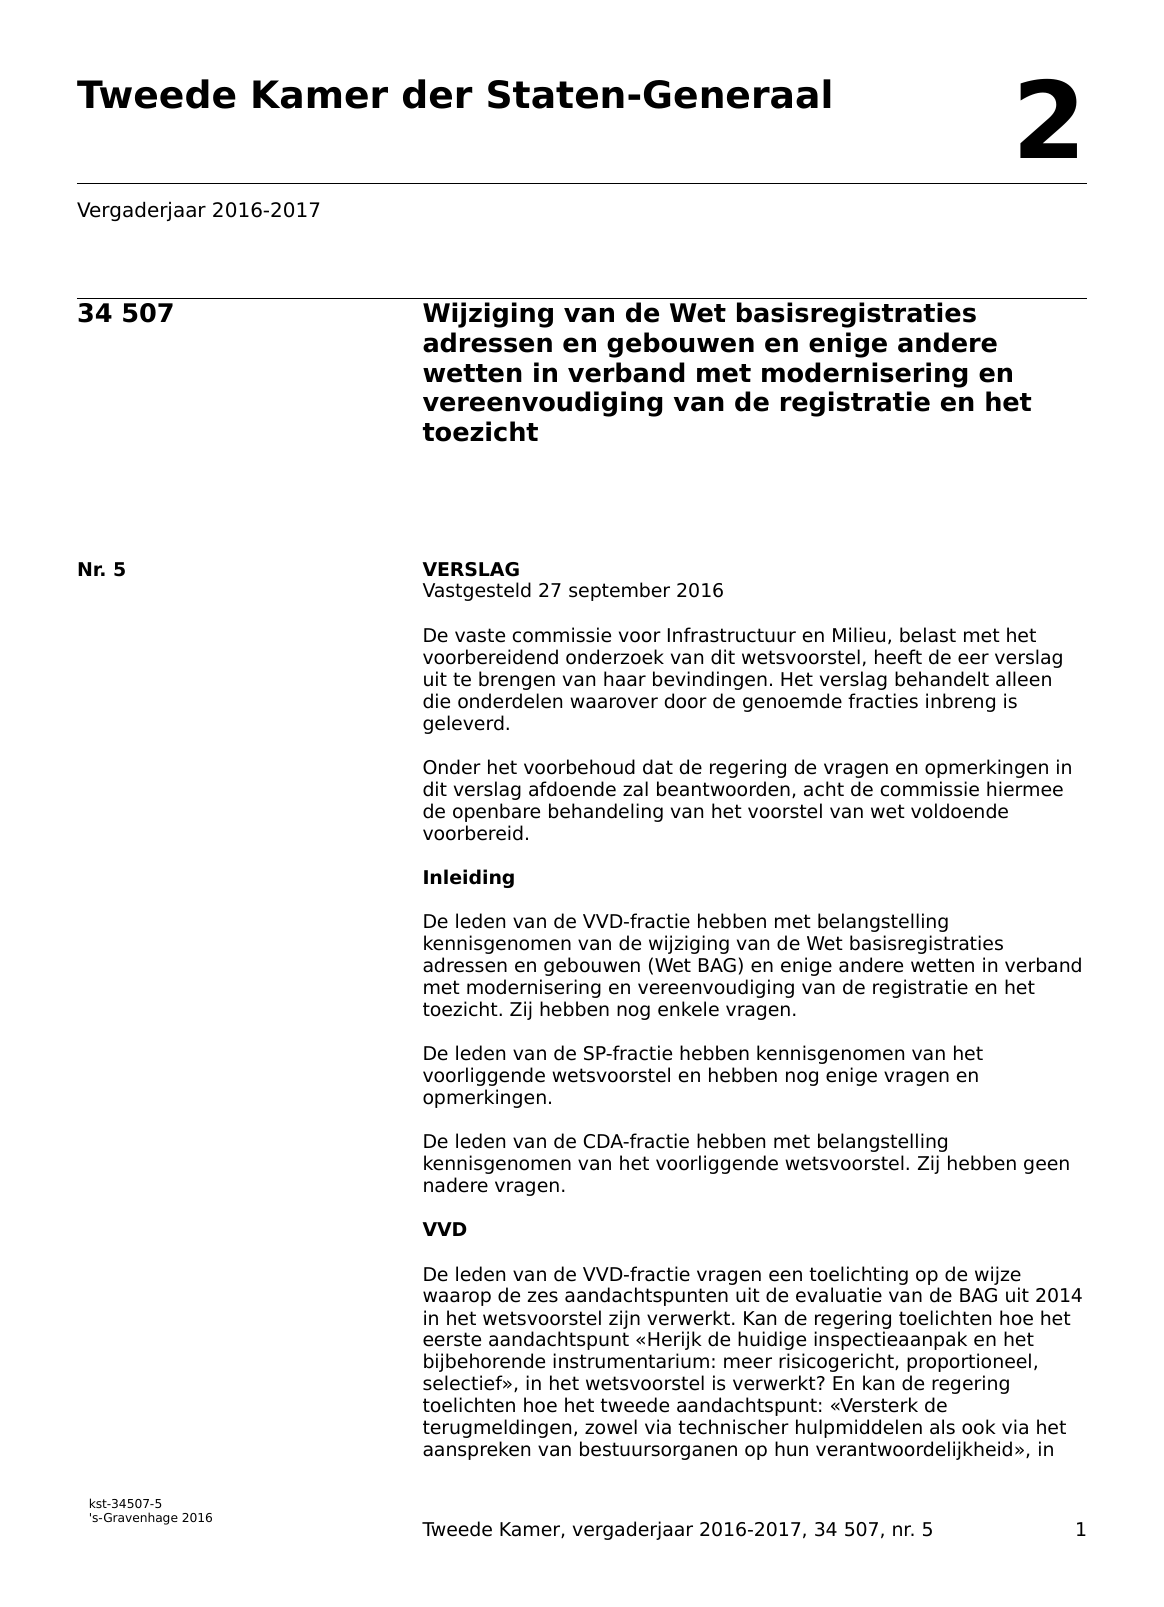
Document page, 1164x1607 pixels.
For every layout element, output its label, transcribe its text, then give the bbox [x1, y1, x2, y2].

text De leden van de VVD-fractie vragen een toelichting op de wijze waarop de zes aandachtspunten uit de evaluatie van de BAG uit 2014 in het wetsvoorstel zijn verwerkt. Kan de regering toelichten hoe het eerste aandachtspunt «Herijk de huidige inspectieaanpak en het bijbehorende instrumentarium: meer risicogericht, proportioneel, selectief», in het wetsvoorstel is verwerkt? En kan de regering toelichten hoe het tweede aandachtspunt: «Versterk de terugmeldingen, zowel via technischer hulpmiddelen als ook via het aanspreken van bestuursorganen op hun verantwoordelijkheid», in [422, 1263, 1087, 1461]
table_header 2 [886, 59, 1087, 183]
text De vaste commissie voor Infrastructuur en Milieu, belast met het voorbereidend onderzoek van dit wetsvoorstel, heeft de eer verslag uit te brengen van haar bevindingen. Het verslag behandelt alleen die onderdelen waarover door de genoemde fracties inbreng is geleverd. [422, 624, 1087, 734]
text De leden van de VVD-fractie hebben met belangstelling kennisgenomen van de wijziging van de Wet basisregistraties adressen en gebouwen (Wet BAG) en enige andere wetten in verband met modernisering en vereenvoudiging van de registratie en het toezicht. Zij hebben nog enkele vragen. [422, 911, 1087, 1021]
subtitle Nr. 5 VERSLAG [77, 558, 1087, 580]
text kst-34507-5 [88, 1497, 323, 1511]
text De leden van de SP-fractie hebben kennisgenomen van het voorliggende wetsvoorstel en hebben nog enige vragen en opmerkingen. [422, 1043, 1087, 1109]
text Onder het voorbehoud dat de regering de vragen en opmerkingen in dit verslag afdoende zal beantwoorden, acht de commissie hiermee de openbare behandeling van het voorstel van wet voldoende voorbereid. [422, 757, 1087, 844]
subtitle 34 507 Wijziging van de Wet basisregistraties adressen en gebouwen en enige andere wetten in verband met modernisering en vereenvoudiging van de registratie en het toezicht [77, 299, 1087, 447]
text Vastgesteld 27 september 2016 [422, 580, 1087, 602]
table_cell Vergaderjaar 2016-2017 [77, 184, 1087, 298]
text De leden van de CDA-fractie hebben met belangstelling kennisgenomen van het voorliggende wetsvoorstel. Zij hebben geen nadere vragen. [422, 1131, 1087, 1197]
table_header Tweede Kamer der Staten-Generaal [77, 59, 886, 183]
subtitle VVD [422, 1219, 1087, 1241]
text 's-Gravenhage 2016 [88, 1511, 323, 1525]
subtitle Inleiding [422, 867, 1087, 889]
